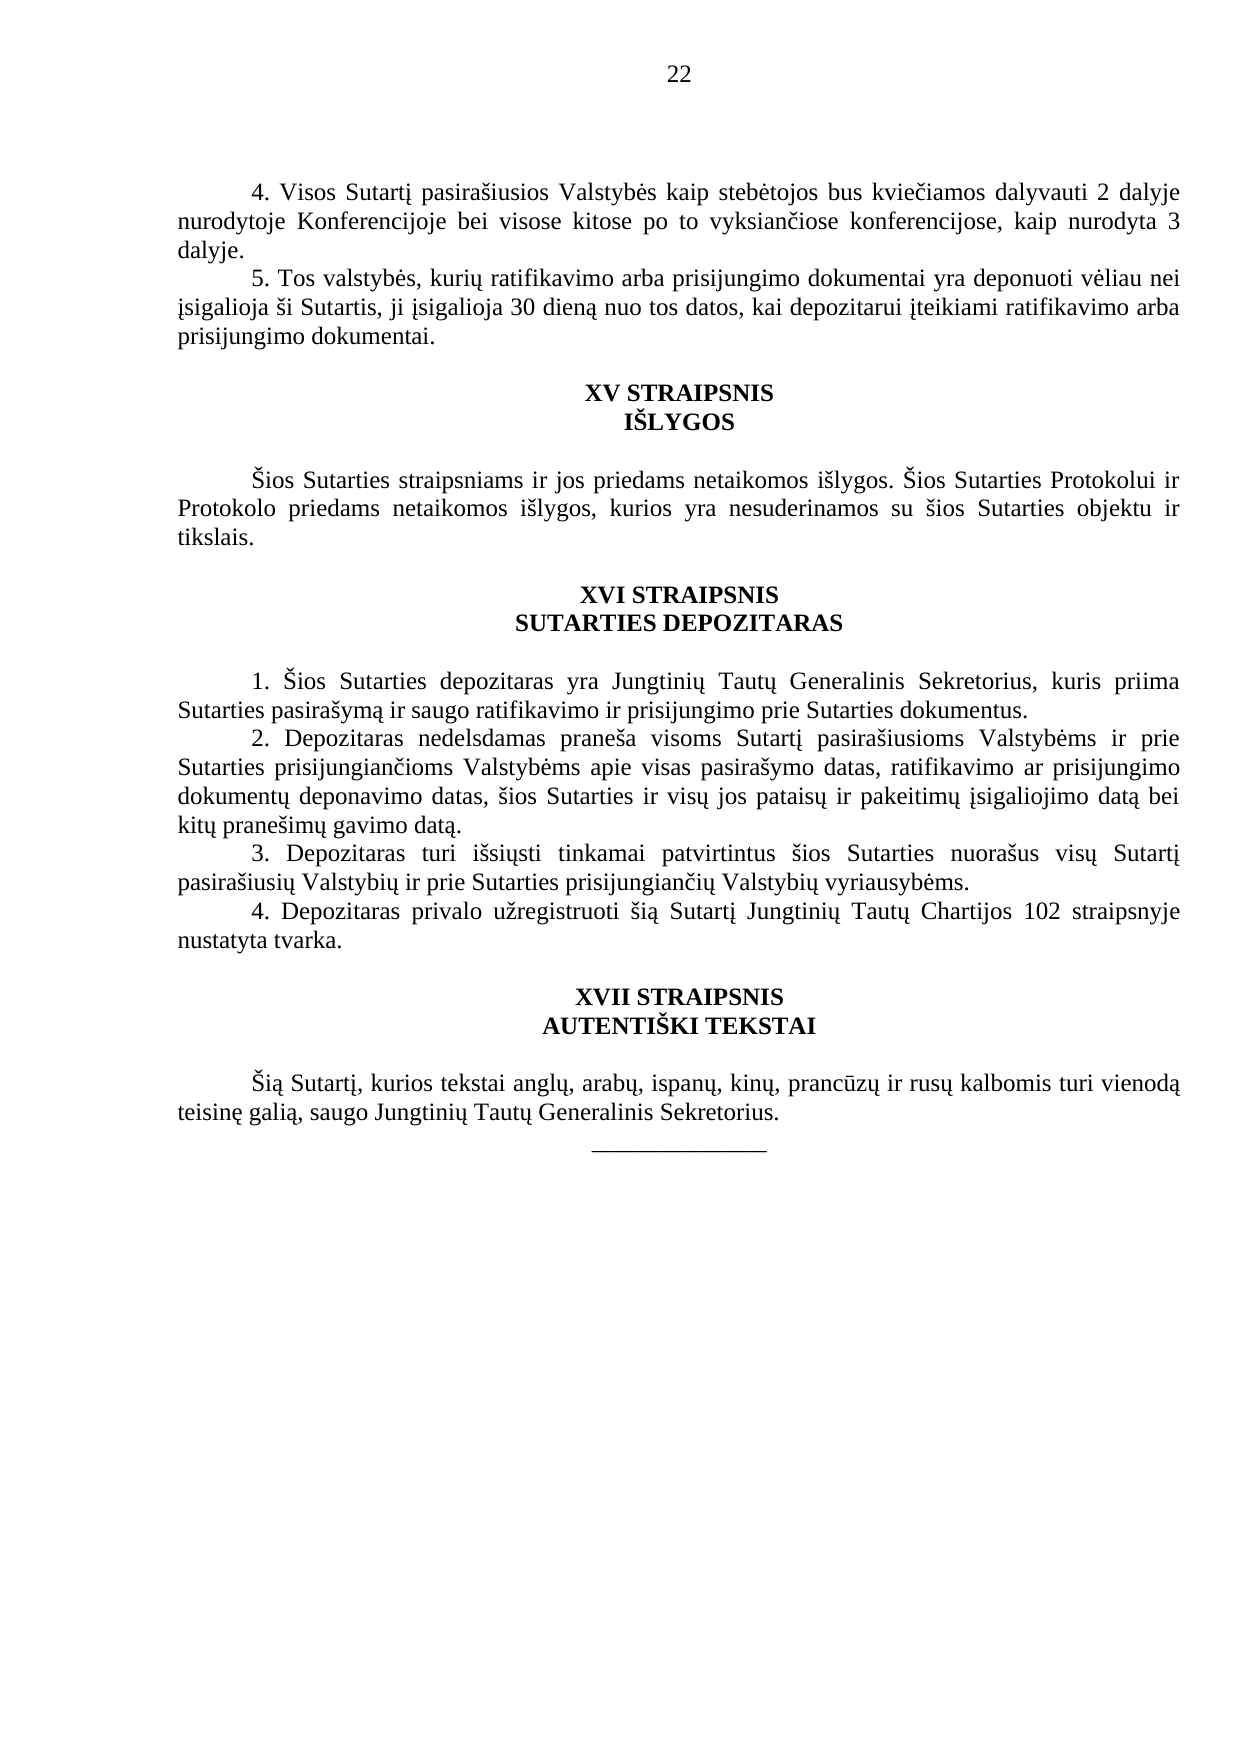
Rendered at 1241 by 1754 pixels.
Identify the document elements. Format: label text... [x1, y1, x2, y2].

text 3. Depozitaras turi išsiųsti tinkamai patvirtintus šios Sutarties nuorašus visų Sutartį pasirašiusių Valstybių ir prie Sutarties prisijungiančių Valstybių vyriausybėms. [177, 838, 1181, 896]
text 4. Visos Sutartį pasirašiusios Valstybės kaip stebėtojos bus kviečiamos dalyvauti 2 dalyje nurodytoje Konferencijoje bei visose kitose po to vyksiančiose konferencijose, kaip nurodyta 3 dalyje. [177, 177, 1181, 263]
text 5. Tos valstybės, kurių ratifikavimo arba prisijungimo dokumentai yra deponuoti vėliau nei įsigalioja ši Sutartis, ji įsigalioja 30 dieną nuo tos datos, kai depozitarui įteikiami ratifikavimo arba prisijungimo dokumentai. [177, 263, 1181, 350]
text 2. Depozitaras nedelsdamas praneša visoms Sutartį pasirašiusioms Valstybėms ir prie Sutarties prisijungiančioms Valstybėms apie visas pasirašymo datas, ratifikavimo ar prisijungimo dokumentų deponavimo datas, šios Sutarties ir visų jos pataisų ir pakeitimų įsigaliojimo datą bei kitų pranešimų gavimo datą. [177, 723, 1181, 838]
text Šią Sutartį, kurios tekstai anglų, arabų, ispanų, kinų, prancūzų ir rusų kalbomis turi vienodą teisinę galią, saugo Jungtinių Tautų Generalinis Sekretorius. [177, 1068, 1181, 1126]
text IŠLYGOS [177, 407, 1181, 436]
text XV STRAIPSNIS [177, 378, 1181, 407]
text XVI STRAIPSNIS [177, 580, 1181, 608]
text Šios Sutarties straipsniams ir jos priedams netaikomos išlygos. Šios Sutarties Protokolui ir Protokolo priedams netaikomos išlygos, kurios yra nesuderinamos su šios Sutarties objektu ir tikslais. [177, 465, 1181, 551]
text 1. Šios Sutarties depozitaras yra Jungtinių Tautų Generalinis Sekretorius, kuris priima Sutarties pasirašymą ir saugo ratifikavimo ir prisijungimo prie Sutarties dokumentus. [177, 666, 1181, 723]
text 4. Depozitaras privalo užregistruoti šią Sutartį Jungtinių Tautų Chartijos 102 straipsnyje nustatyta tvarka. [177, 896, 1181, 953]
text AUTENTIŠKI TEKSTAI [177, 1011, 1181, 1040]
text SUTARTIES DEPOZITARAS [177, 608, 1181, 637]
text ______________ [177, 1126, 1181, 1155]
text XVII STRAIPSNIS [177, 982, 1181, 1011]
